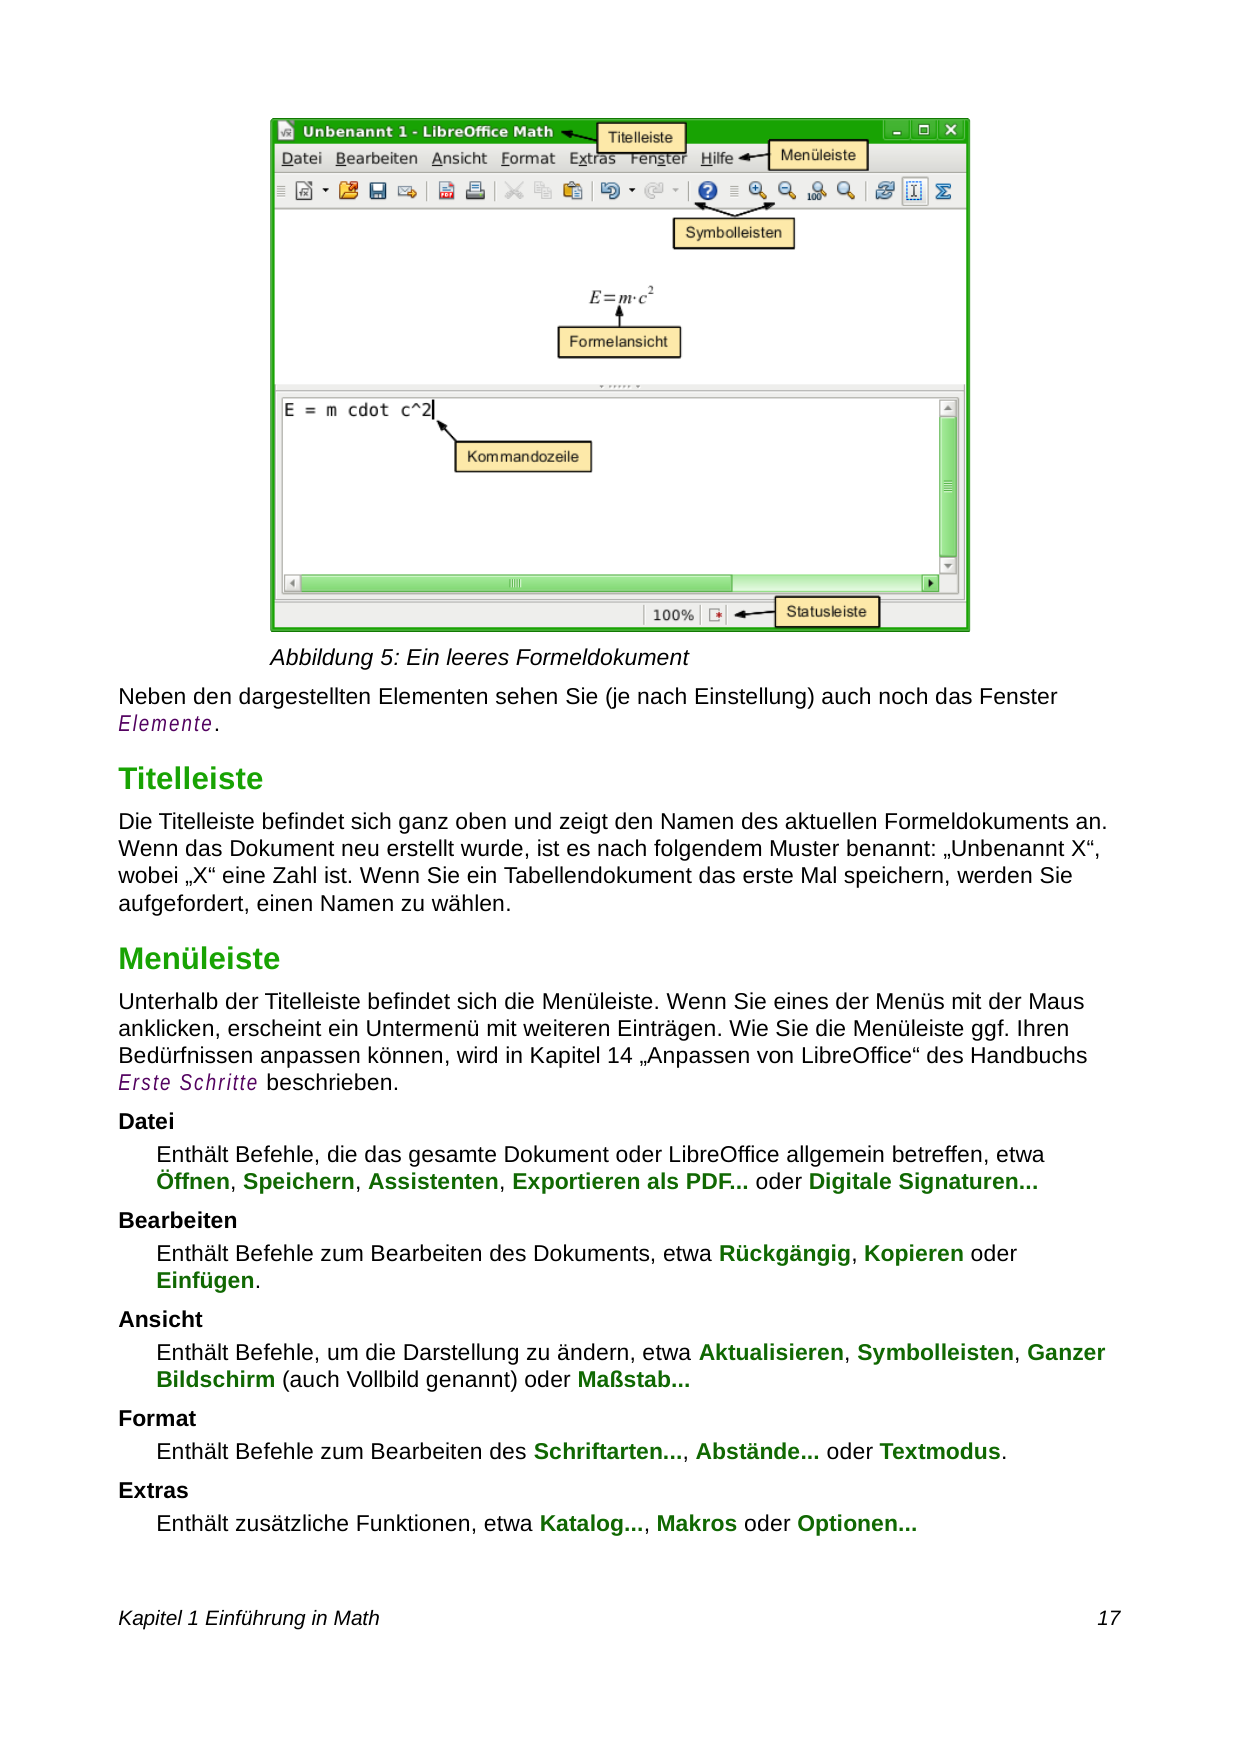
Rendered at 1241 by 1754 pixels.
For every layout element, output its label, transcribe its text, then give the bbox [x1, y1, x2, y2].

text Enthält Befehle zum Bearbeiten des Schriftarten..., Abstände... oder Textmodus. [156, 1437, 1122, 1464]
list Extras [118, 1476, 1122, 1503]
text Enthält Befehle zum Bearbeiten des Dokuments, etwa Rückgängig, Kopieren oder Einfügen. [156, 1239, 1122, 1294]
text Die Titelleiste befindet sich ganz oben und zeigt den Namen des aktuellen Formeldokuments an. Wenn das Dokument neu erstellt wurde, ist es nach folgendem Muster benannt: „Unbenannt X“, wobei „X“ eine Zahl ist. Wenn Sie ein Tabellendokument das erste Mal speichern, werden Sie aufgefordert, einen Namen zu wählen. [118, 808, 1122, 916]
text Enthält Befehle, um die Darstellung zu ändern, etwa Aktualisieren, Symbolleisten, Ganzer Bildschirm (auch Vollbild genannt) oder Maßstab... [156, 1338, 1122, 1393]
text Unterhalb der Titelleiste befindet sich die Menüleiste. Wenn Sie eines der Menüs mit der Maus anklicken, erscheint ein Untermenü mit weiteren Einträgen. Wie Sie die Menüleiste ggf. Ihren Bedürfnissen anpassen können, wird in Kapitel 14 „Anpassen von LibreOffice“ des Handbuchs Erste Schritte beschrieben. [118, 987, 1122, 1096]
list Ansicht [118, 1305, 1122, 1332]
subtitle Menüleiste [118, 939, 1122, 976]
text Enthält Befehle, die das gesamte Dokument oder LibreOffice allgemein betreffen, etwa Öffnen, Speichern, Assistenten, Exportieren als PDF... oder Digitale Signaturen... [156, 1141, 1122, 1195]
picture [270, 118, 971, 632]
list Format [118, 1404, 1122, 1431]
text Neben den dargestellten Elementen sehen Sie (je nach Einstellung) auch noch das Fenster Elemente. [118, 682, 1122, 736]
text Abbildung 5: Ein leeres Formeldokument [270, 643, 970, 670]
subtitle Titelleiste [118, 760, 1122, 796]
list Bearbeiten [118, 1206, 1122, 1233]
text Enthält zusätzliche Funktionen, etwa Katalog..., Makros oder Optionen... [156, 1509, 1122, 1536]
list Datei [118, 1107, 1122, 1134]
